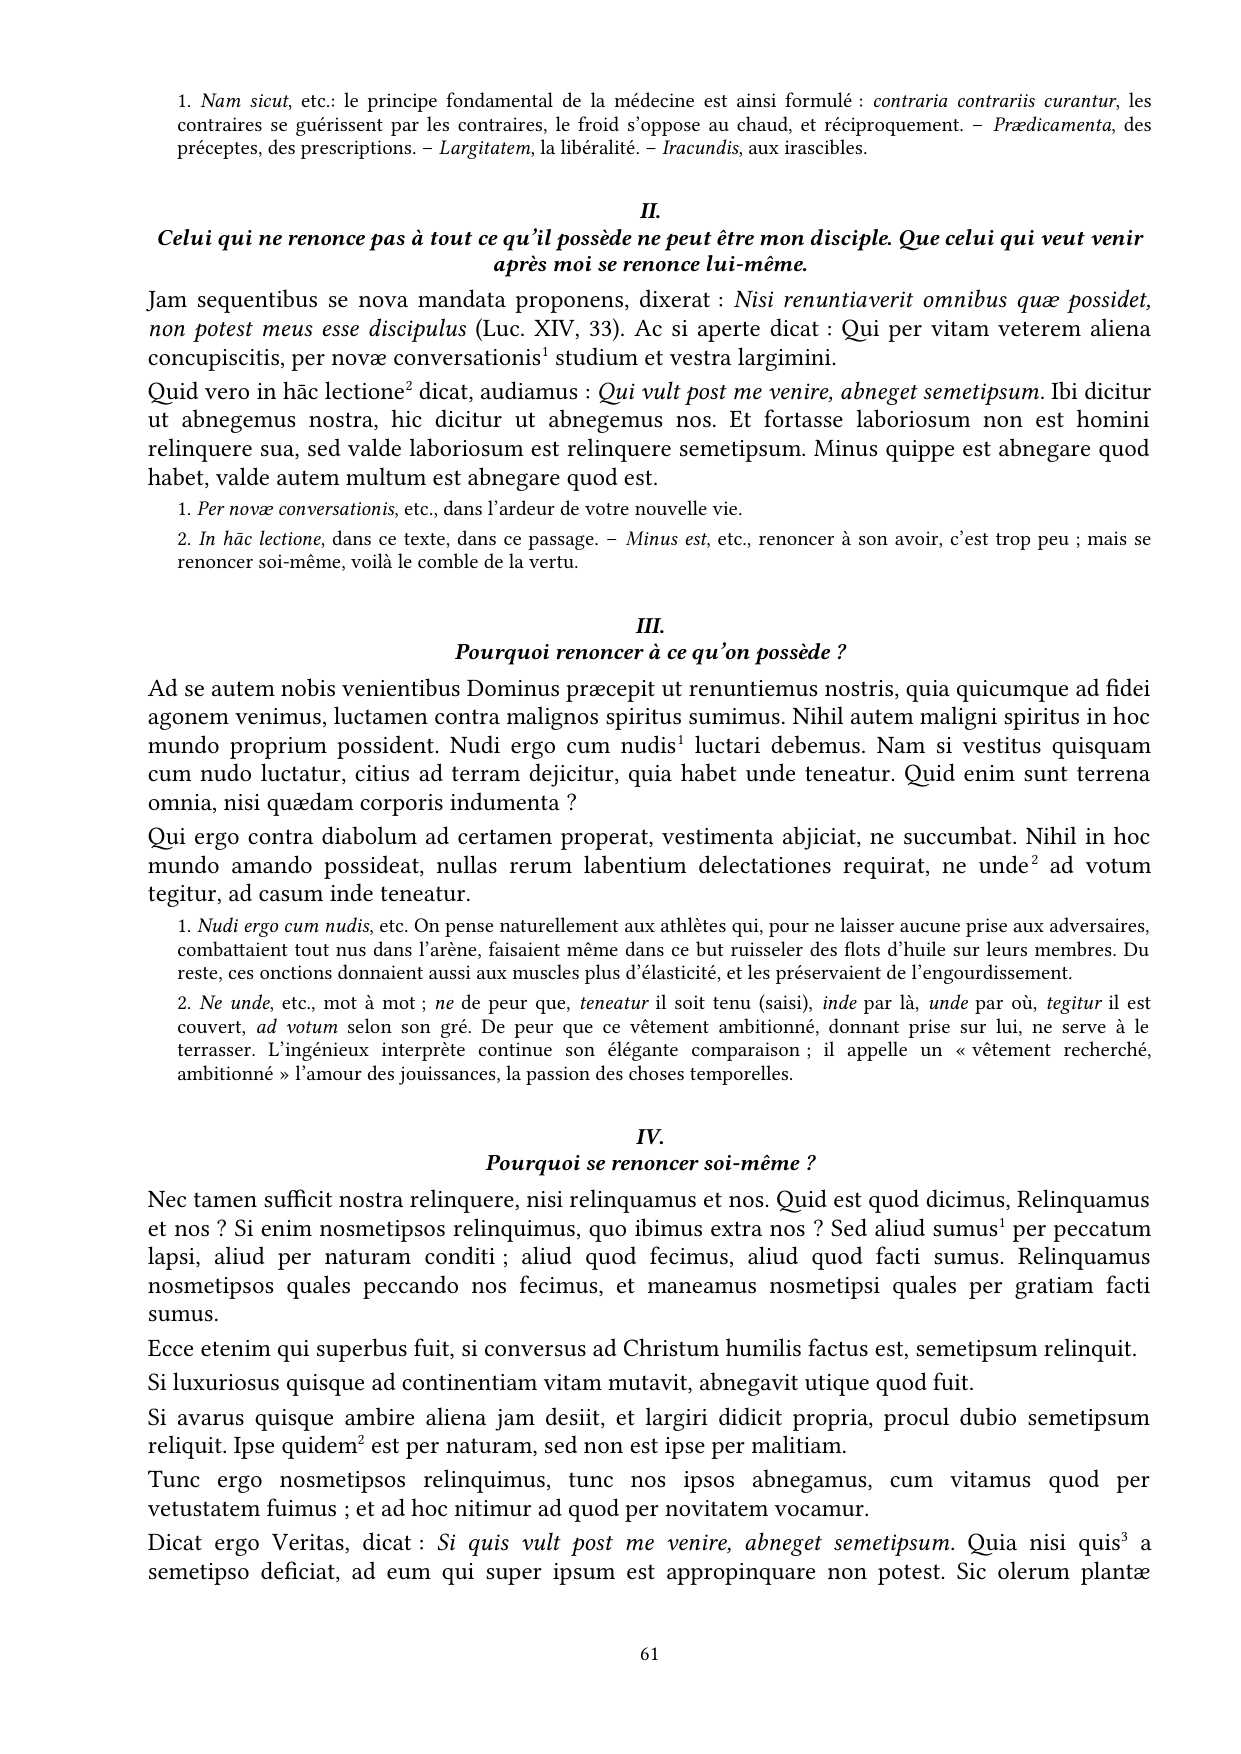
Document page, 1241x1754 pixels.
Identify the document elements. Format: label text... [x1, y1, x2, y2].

text Nec tamen sufficit nostra relinquere, nisi relinquamus et nos. Quid est quod dicimus, Relinquamus et nos ? Si enim nosmetipsos relinquimus, quo ibimus extra nos ? Sed aliud sumus1 per peccatum lapsi, aliud per naturam conditi ; aliud quod fecimus, aliud quod facti sumus. Relinquamus nosmetipsos quales peccando nos fecimus, et maneamus nosmetipsi quales per gratiam facti sumus. [148, 1185, 1152, 1328]
text 2. In hāc lectione, dans ce texte, dans ce passage. – Minus est, etc., renoncer à son avoir, c’est trop peu ; mais se renoncer soi-même, voilà le comble de la vertu. [177, 527, 1152, 574]
text Qui ergo contra diabolum ad certamen properat, vestimenta abjiciat, ne succumbat. Nihil in hoc mundo amando possideat, nullas rerum labentium delectationes requirat, ne unde2 ad votum tegitur, ad casum inde teneatur. [148, 822, 1152, 908]
text Si avarus quisque ambire aliena jam desiit, et largiri didicit propria, procul dubio semetipsum reliquit. Ipse quidem2 est per naturam, sed non est ipse per malitiam. [148, 1403, 1152, 1460]
text III. Pourquoi renoncer à ce qu’on possède ? [148, 612, 1152, 665]
text Dicat ergo Veritas, dicat : Si quis vult post me venire, abneget semetipsum. Quia nisi quis3 a semetipso deficiat, ad eum qui super ipsum est appropinquare non potest. Sic olerum plantæ [148, 1528, 1152, 1586]
text 1. Per novæ conversationis, etc., dans l’ardeur de votre nouvelle vie. [177, 497, 1152, 521]
text IV. Pourquoi se renoncer soi-même ? [148, 1124, 1152, 1176]
text Ad se autem nobis venientibus Dominus præcepit ut renuntiemus nostris, quia quicumque ad fidei agonem venimus, luctamen contra malignos spiritus sumimus. Nihil autem maligni spiritus in hoc mundo proprium possident. Nudi ergo cum nudis1 luctari debemus. Nam si vestitus quisquam cum nudo luctatur, citius ad terram dejicitur, quia habet unde teneatur. Quid enim sunt terrena omnia, nisi quædam corporis indumenta ? [148, 674, 1152, 816]
text Ecce etenim qui superbus fuit, si conversus ad Christum humilis factus est, semetipsum relinquit. [148, 1334, 1152, 1362]
text Si luxuriosus quisque ad continentiam vitam mutavit, abnegavit utique quod fuit. [148, 1368, 1152, 1397]
text 2. Ne unde, etc., mot à mot ; ne de peur que, teneatur il soit tenu (saisi), inde par là, unde par où, tegitur il est couvert, ad votum selon son gré. De peur que ce vêtement ambitionné, donnant prise sur lui, ne serve à le terrasser. L’ingénieux interprète continue son élégante comparaison ; il appelle un « vêtement recherché, ambitionné » l’amour des jouissances, la passion des choses temporelles. [177, 991, 1152, 1086]
text Quid vero in hāc lectione2 dicat, audiamus : Qui vult post me venire, abneget semetipsum. Ibi dicitur ut abnegemus nostra, hic dicitur ut abnegemus nos. Et fortasse laboriosum non est homini relinquere sua, sed valde laboriosum est relinquere semetipsum. Minus quippe est abnegare quod habet, valde autem multum est abnegare quod est. [148, 377, 1152, 491]
text II. Celui qui ne renonce pas à tout ce qu’il possède ne peut être mon disciple. Que celui qui veut venir après moi se renonce lui-même. [148, 198, 1152, 277]
text Jam sequentibus se nova mandata proponens, dixerat : Nisi renuntiaverit omnibus quæ possidet, non potest meus esse discipulus (Luc. XIV, 33). Ac si aperte dicat : Qui per vitam veterem aliena concupiscitis, per novæ conversationis1 studium et vestra largimini. [148, 286, 1152, 371]
text Tunc ergo nosmetipsos relinquimus, tunc nos ipsos abnegamus, cum vitamus quod per vetustatem fuimus ; et ad hoc nitimur ad quod per novitatem vocamur. [148, 1466, 1152, 1523]
text 1. Nudi ergo cum nudis, etc. On pense naturellement aux athlètes qui, pour ne laisser aucune prise aux adversaires, combattaient tout nus dans l’arène, faisaient même dans ce but ruisseler des flots d’huile sur leurs membres. Du reste, ces onctions donnaient aussi aux muscles plus d’élasticité, et les préservaient de l’engourdissement. [177, 914, 1152, 985]
text 1. Nam sicut, etc.: le principe fondamental de la médecine est ainsi formulé : contraria contrariis curantur, les contraires se guérissent par les contraires, le froid s’oppose au chaud, et réciproquement. – Prædicamenta, des préceptes, des prescriptions. – Largitatem, la libéralité. – Iracundis, aux irascibles. [177, 88, 1152, 160]
